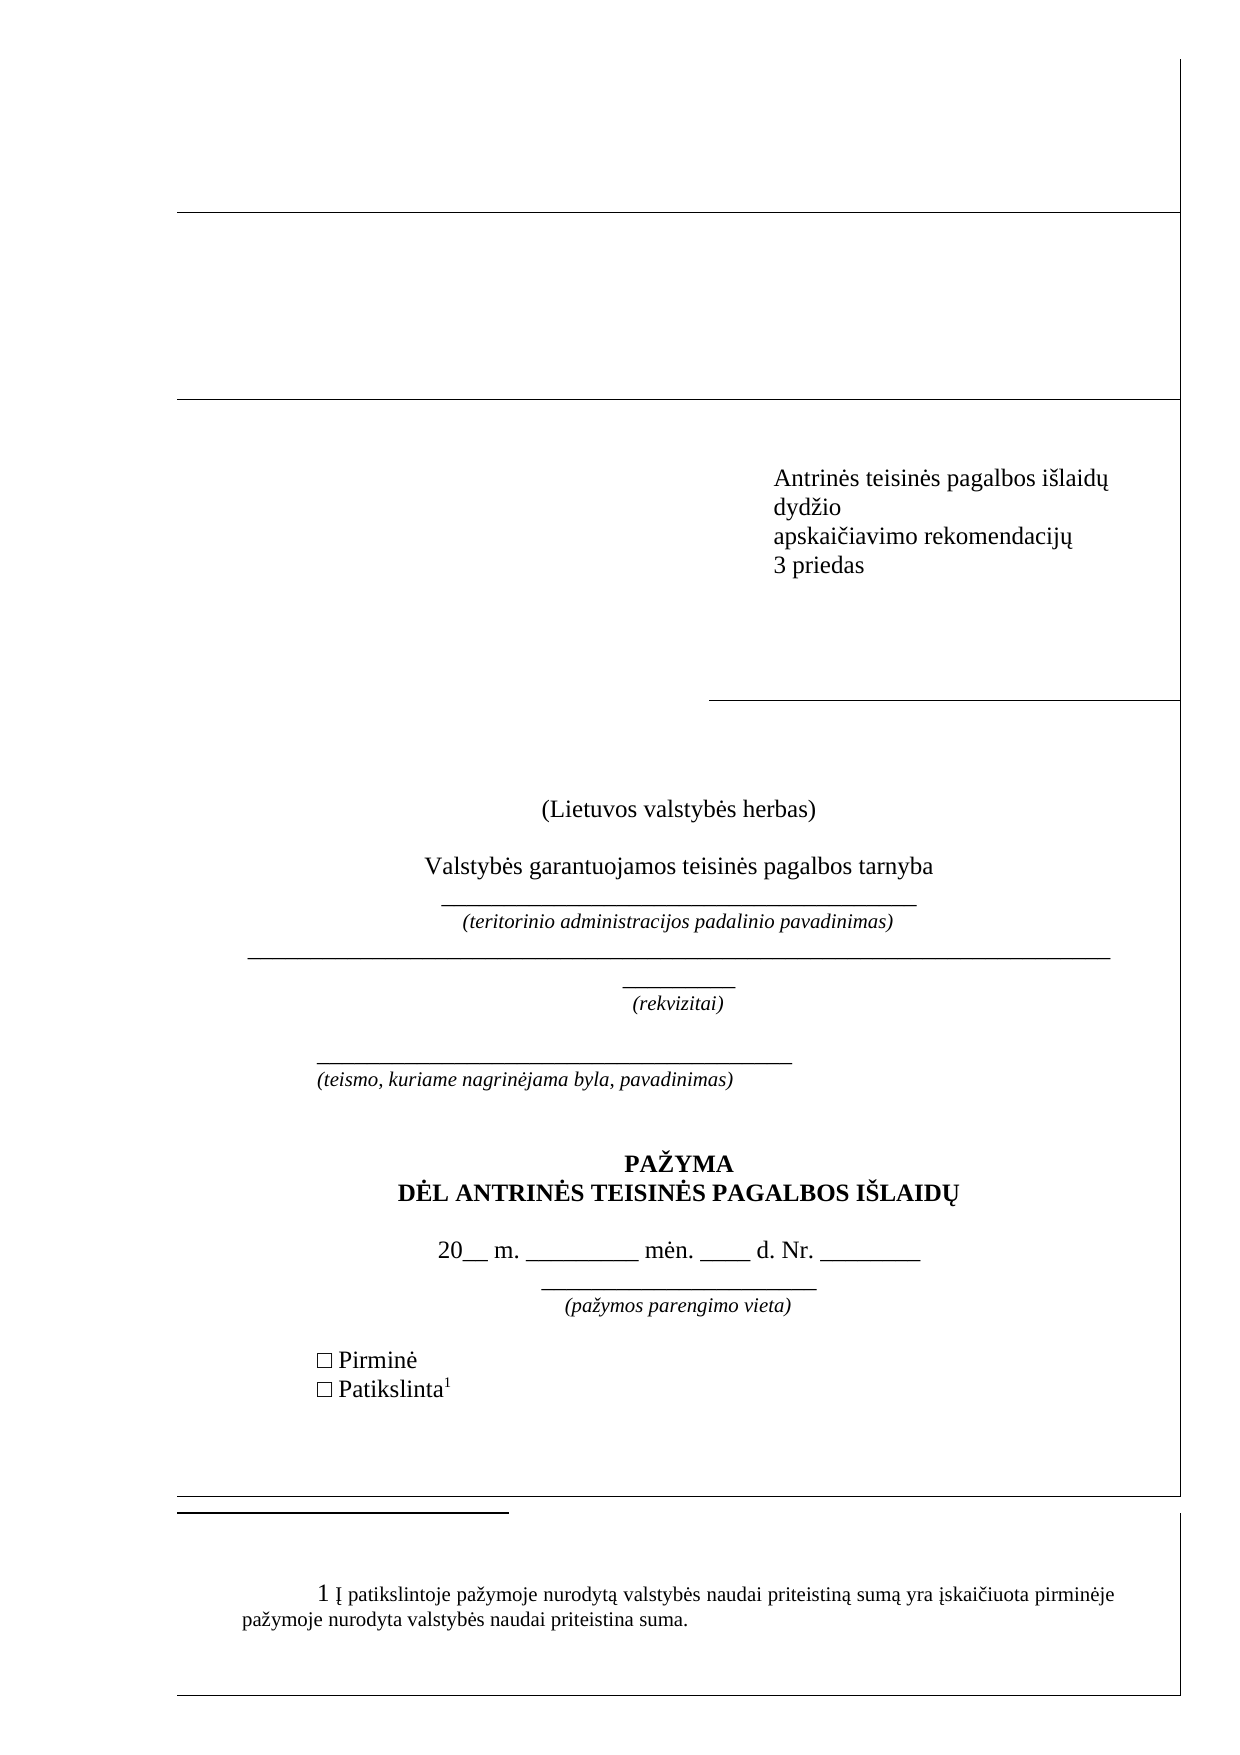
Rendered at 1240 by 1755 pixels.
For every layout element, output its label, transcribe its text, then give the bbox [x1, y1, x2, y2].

text (teritorinio administracijos padalinio pavadinimas) [177, 909, 1180, 933]
text apskaičiavimo rekomendacijų [709, 521, 1180, 550]
text ______________________ [177, 1264, 1180, 1293]
text PAŽYMA [177, 1149, 1180, 1178]
text ______________________________________ [177, 1038, 1181, 1067]
text (rekvizitai) [177, 990, 1180, 1014]
text Valstybės garantuojamos teisinės pagalbos tarnyba [177, 851, 1180, 880]
text 20__ m. _________ mėn. ____ d. Nr. ________ [177, 1235, 1180, 1264]
text DĖL ANTRINĖS TEISINĖS PAGALBOS IŠLAIDŲ [177, 1178, 1180, 1206]
text 3 priedas [709, 550, 1180, 578]
text (teismo, kuriame nagrinėjama byla, pavadinimas) [177, 1067, 1180, 1091]
text □ Pirminė [177, 1345, 1180, 1374]
text ______________________________________ [177, 880, 1180, 909]
text ______________________________________________________________________________ [177, 933, 1180, 990]
text Antrinės teisinės pagalbos išlaidų dydžio [709, 399, 1180, 521]
text □ Patikslinta [177, 1374, 1180, 1403]
text (pažymos parengimo vieta) [177, 1293, 1180, 1317]
text Į patikslintoje pažymoje nurodytą valstybės naudai priteistiną sumą yra įskaičiuota pirminėje pažymoje nurodyta valstybės naudai priteistina suma. [177, 1513, 1180, 1695]
text (Lietuvos valstybės herbas) [177, 794, 1180, 823]
